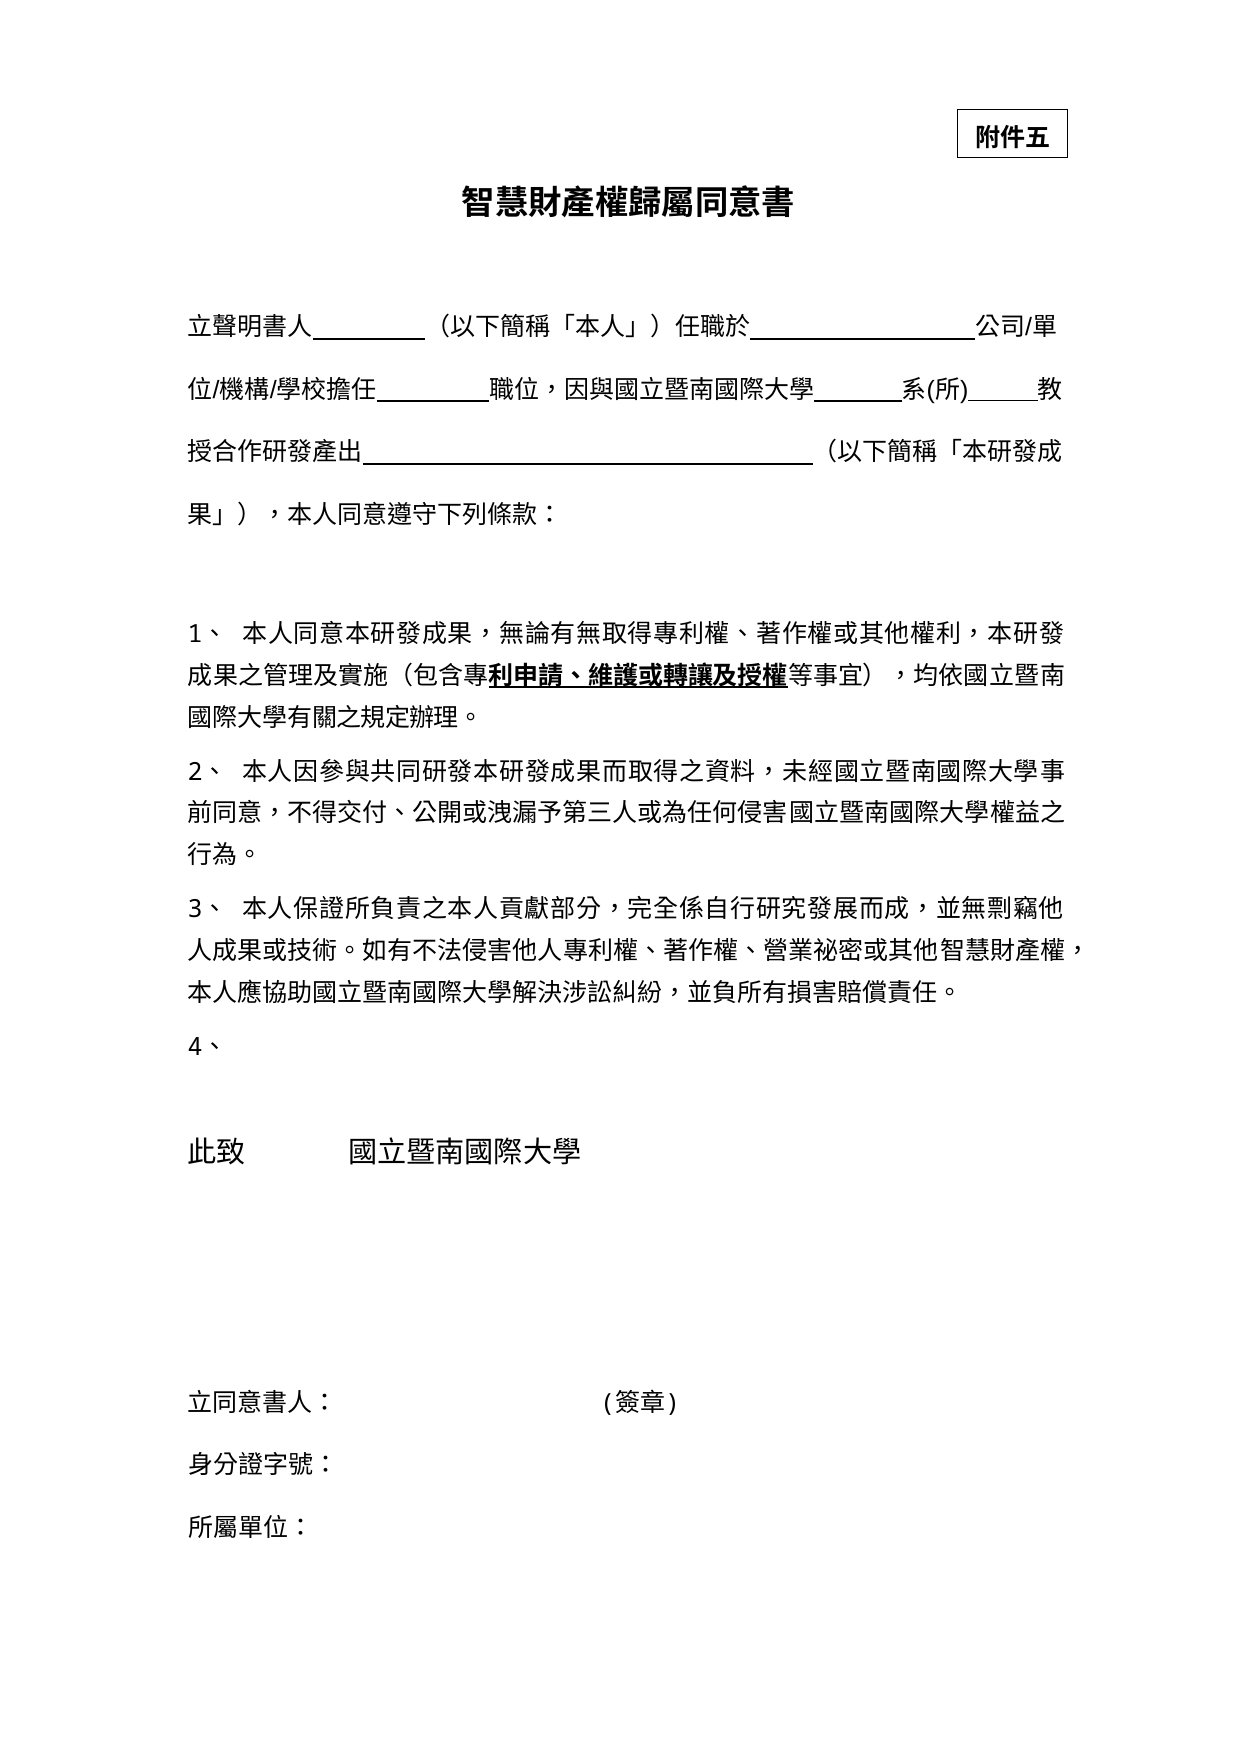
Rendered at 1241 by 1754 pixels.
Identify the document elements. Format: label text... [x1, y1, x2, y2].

list 本人同意本研發成果，無論有無取得專利權、著作權或其他權利，本研發成果之管理及實施（包含專利申請、維護或轉讓及授權等事宜），均依國立暨南國際大學有關之規定辦理。 [187, 608, 1065, 733]
text 所屬單位： [189, 1484, 1069, 1546]
list 本人因參與共同研發本研發成果而取得之資料，未經國立暨南國際大學事前同意，不得交付、公開或洩漏予第三人或為任何侵害國立暨南國際大學權益之行為。 [187, 746, 1065, 871]
text 立同意書人： (簽章) [187, 1359, 1069, 1421]
text 智慧財產權歸屬同意書 [187, 158, 1069, 221]
text 身分證字號： [189, 1421, 1069, 1484]
text 此致 國立暨南國際大學 [187, 1129, 1065, 1171]
list 本人保證所負責之本人貢獻部分，完全係自行研究發展而成，並無剽竊他人成果或技術。如有不法侵害他人專利權、著作權、營業祕密或其他智慧財產權，本人應協助國立暨南國際大學解決涉訟糾紛，並負所有損害賠償責任。 [187, 883, 1065, 1008]
text [958, 110, 1067, 157]
text 附件五 [973, 118, 1052, 149]
text 立聲明書人 （以下簡稱「本人」）任職於 公司/單位/機構/學校擔任 職位，因與國立暨南國際大學 系(所) 教授合作研發產出 （以下簡稱「本研發成果」），本人同意遵守下列條款： [187, 283, 1069, 533]
